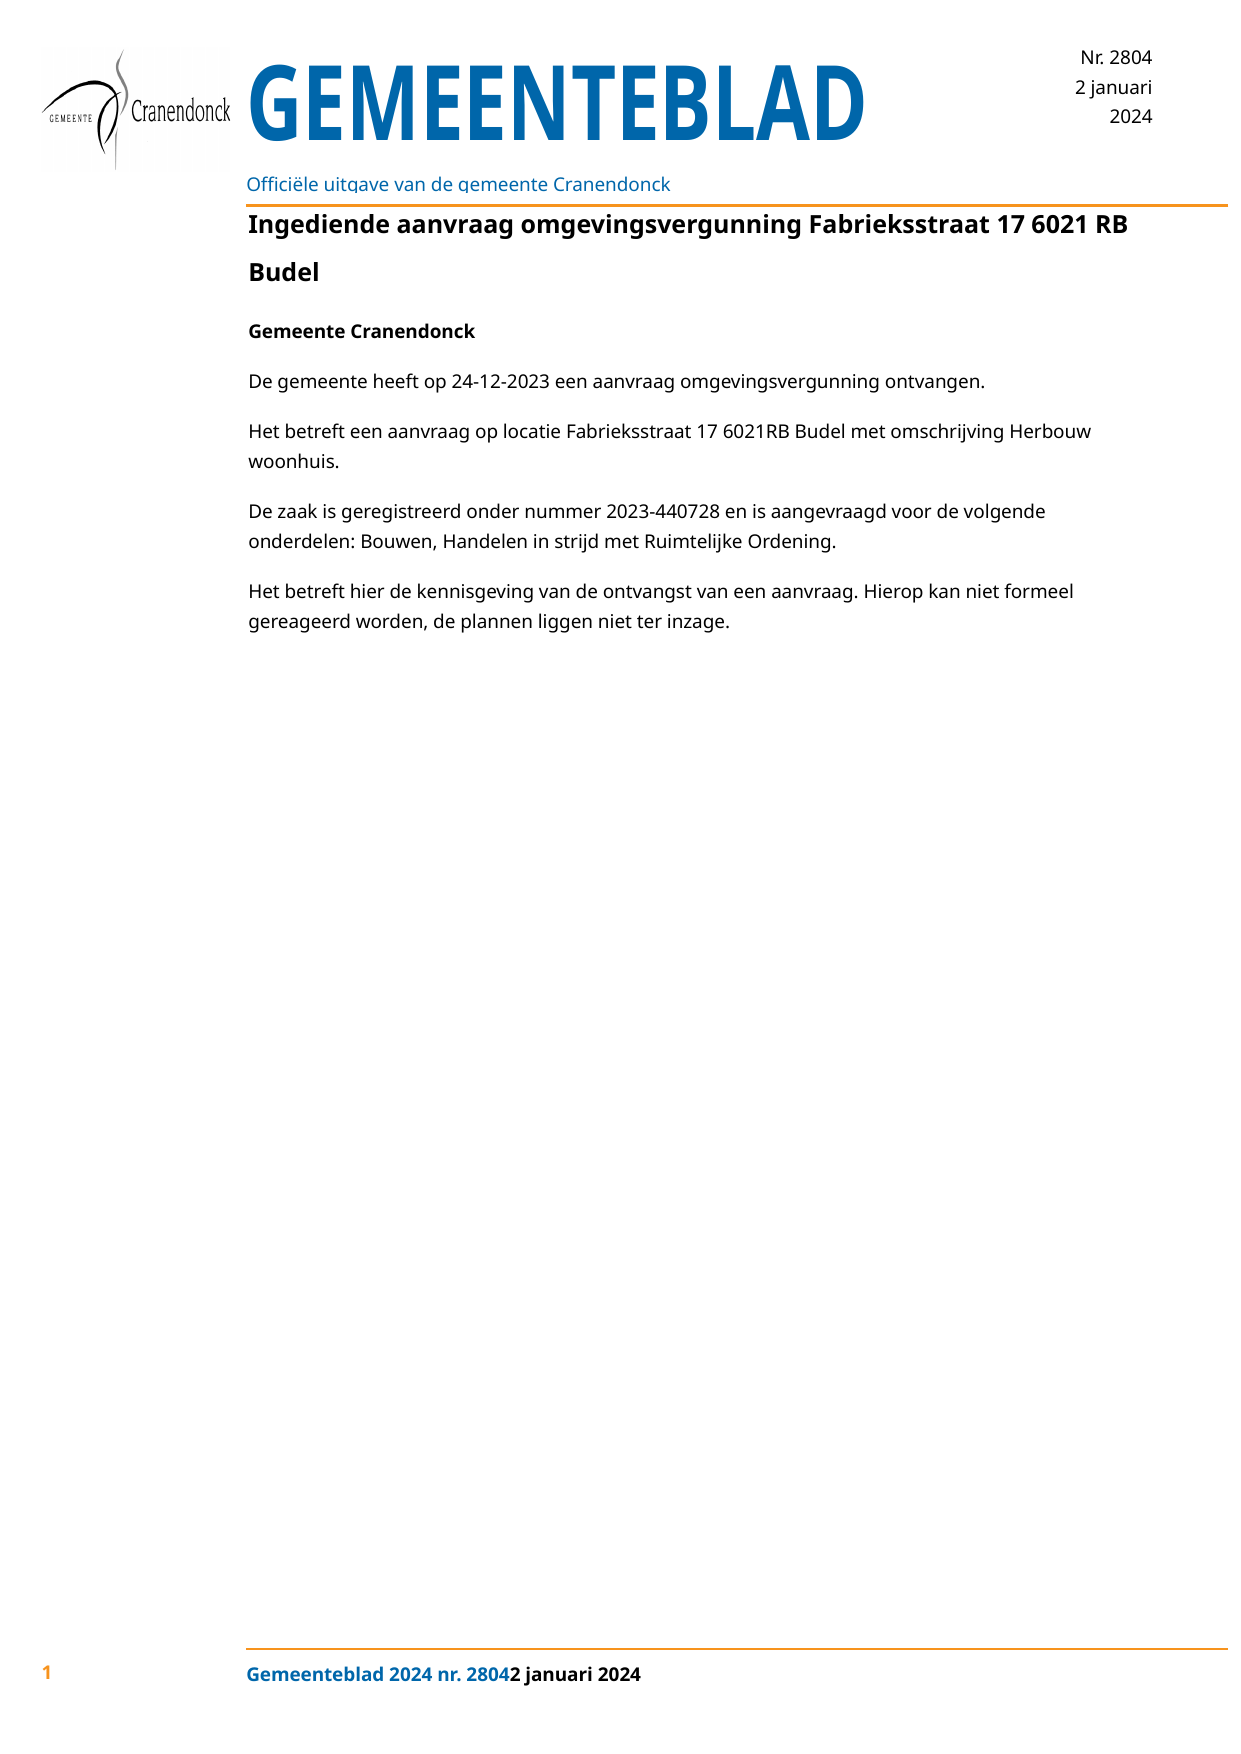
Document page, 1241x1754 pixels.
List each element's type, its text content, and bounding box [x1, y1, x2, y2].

text Ingediende aanvraag omgevingsvergunning Fabrieksstraat 17 6021 RB Budel [248, 207, 1152, 288]
text Het betreft hier de kennisgeving van de ontvangst van een aanvraag. Hierop kan niet formeel gereageerd worden, de plannen liggen niet ter inzage. [248, 579, 1152, 634]
text Gemeente Cranendonck [248, 318, 1152, 344]
text De zaak is geregistreerd onder nummer 2023-440728 en is aangevraagd voor de volgende onderdelen: Bouwen, Handelen in strijd met Ruimtelijke Ordening. [248, 499, 1152, 554]
text Het betreft een aanvraag op locatie Fabrieksstraat 17 6021RB Budel met omschrijving Herbouw woonhuis. [248, 419, 1152, 474]
text De gemeente heeft op 24-12-2023 een aanvraag omgevingsvergunning ontvangen. [248, 368, 1152, 394]
picture [41, 47, 231, 172]
